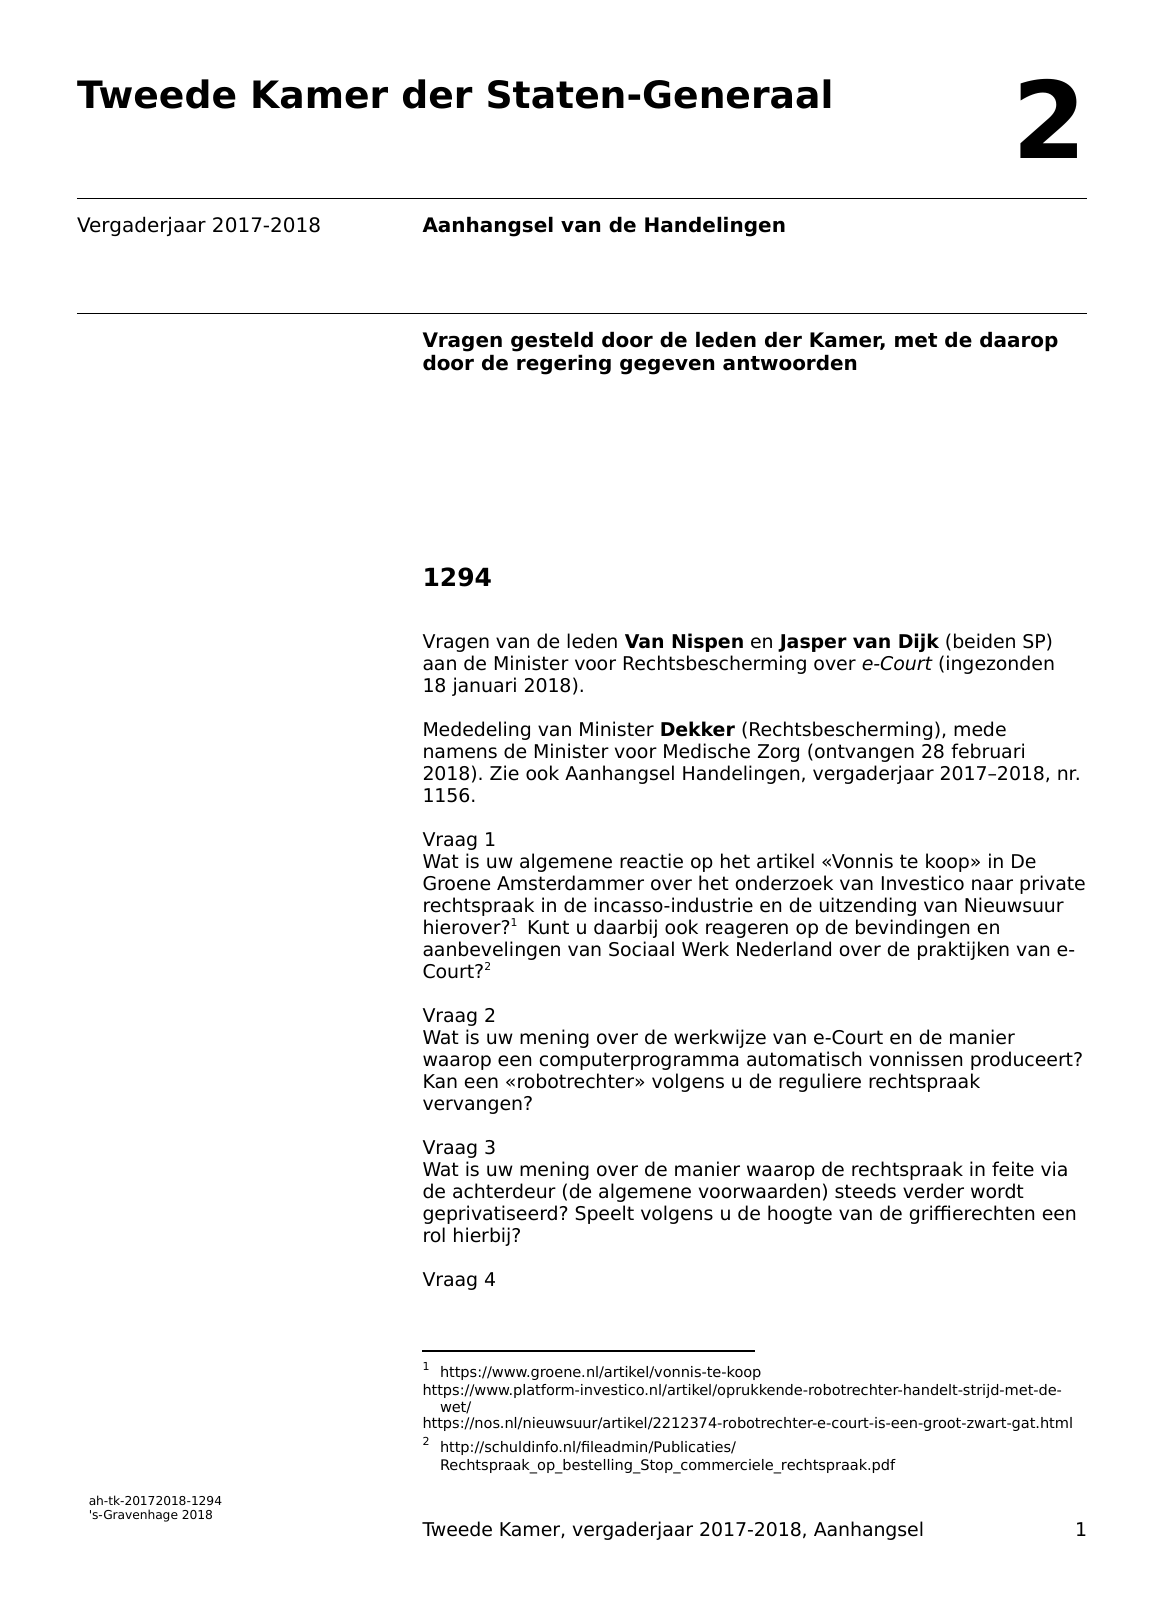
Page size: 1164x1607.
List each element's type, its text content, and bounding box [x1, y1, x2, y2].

text https://www.platform-investico.nl/artikel/oprukkende-robotrechter-handelt-strijd-met-de-wet/ [422, 1382, 1087, 1416]
text Wat is uw mening over de werkwijze van e-Court en de manier waarop een computerprogramma automatisch vonnissen produceert? Kan een «robotrechter» volgens u de reguliere rechtspraak vervangen? [422, 1027, 1087, 1115]
table_cell Vragen gesteld door de leden der Kamer, met de daarop door de regering gegeven antwoorden [422, 314, 1087, 376]
text https://www.groene.nl/artikel/vonnis-te-koop [422, 1360, 1087, 1382]
table_header 2 [886, 59, 1087, 198]
text Vraag 2 [422, 1005, 1087, 1027]
text Wat is uw mening over de manier waarop de rechtspraak in feite via de achterdeur (de algemene voorwaarden) steeds verder wordt geprivatiseerd? Speelt volgens u de hoogte van de griffierechten een rol hierbij? [422, 1159, 1087, 1247]
text Vraag 1 [422, 829, 1087, 851]
text Wat is uw algemene reactie op het artikel «Vonnis te koop» in De Groene Amsterdammer over het onderzoek van Investico naar private rechtspraak in de incasso-industrie en de uitzending van Nieuwsuur hierover? Kunt u daarbij ook reageren op de bevindingen en aanbevelingen van Sociaal Werk Nederland over de praktijken van e-Court? [422, 851, 1087, 983]
text ah-tk-20172018-1294 [88, 1494, 323, 1508]
text 1294 [422, 563, 1087, 592]
text Vraag 3 [422, 1137, 1087, 1159]
text http://schuldinfo.nl/fileadmin/Publicaties/Rechtspraak_op_bestelling_Stop_commerciele_rechtspraak.pdf [422, 1435, 1087, 1474]
text 's-Gravenhage 2018 [88, 1508, 323, 1522]
table_cell Aanhangsel van de Handelingen [422, 199, 1087, 313]
table_header Tweede Kamer der Staten-Generaal [77, 59, 886, 198]
text https://nos.nl/nieuwsuur/artikel/2212374-robotrechter-e-court-is-een-groot-zwart-gat.html [422, 1416, 1087, 1432]
text Mededeling van Minister Dekker (Rechtsbescherming), mede namens de Minister voor Medische Zorg (ontvangen 28 februari 2018). Zie ook Aanhangsel Handelingen, vergaderjaar 2017–2018, nr. 1156. [422, 719, 1087, 807]
text Vragen van de leden Van Nispen en Jasper van Dijk (beiden SP) aan de Minister voor Rechtsbescherming over e-Court (ingezonden 18 januari 2018). [422, 631, 1087, 697]
table_cell Vergaderjaar 2017-2018 [77, 199, 422, 313]
table_cell [77, 314, 422, 376]
text Vraag 4 [422, 1269, 1087, 1291]
